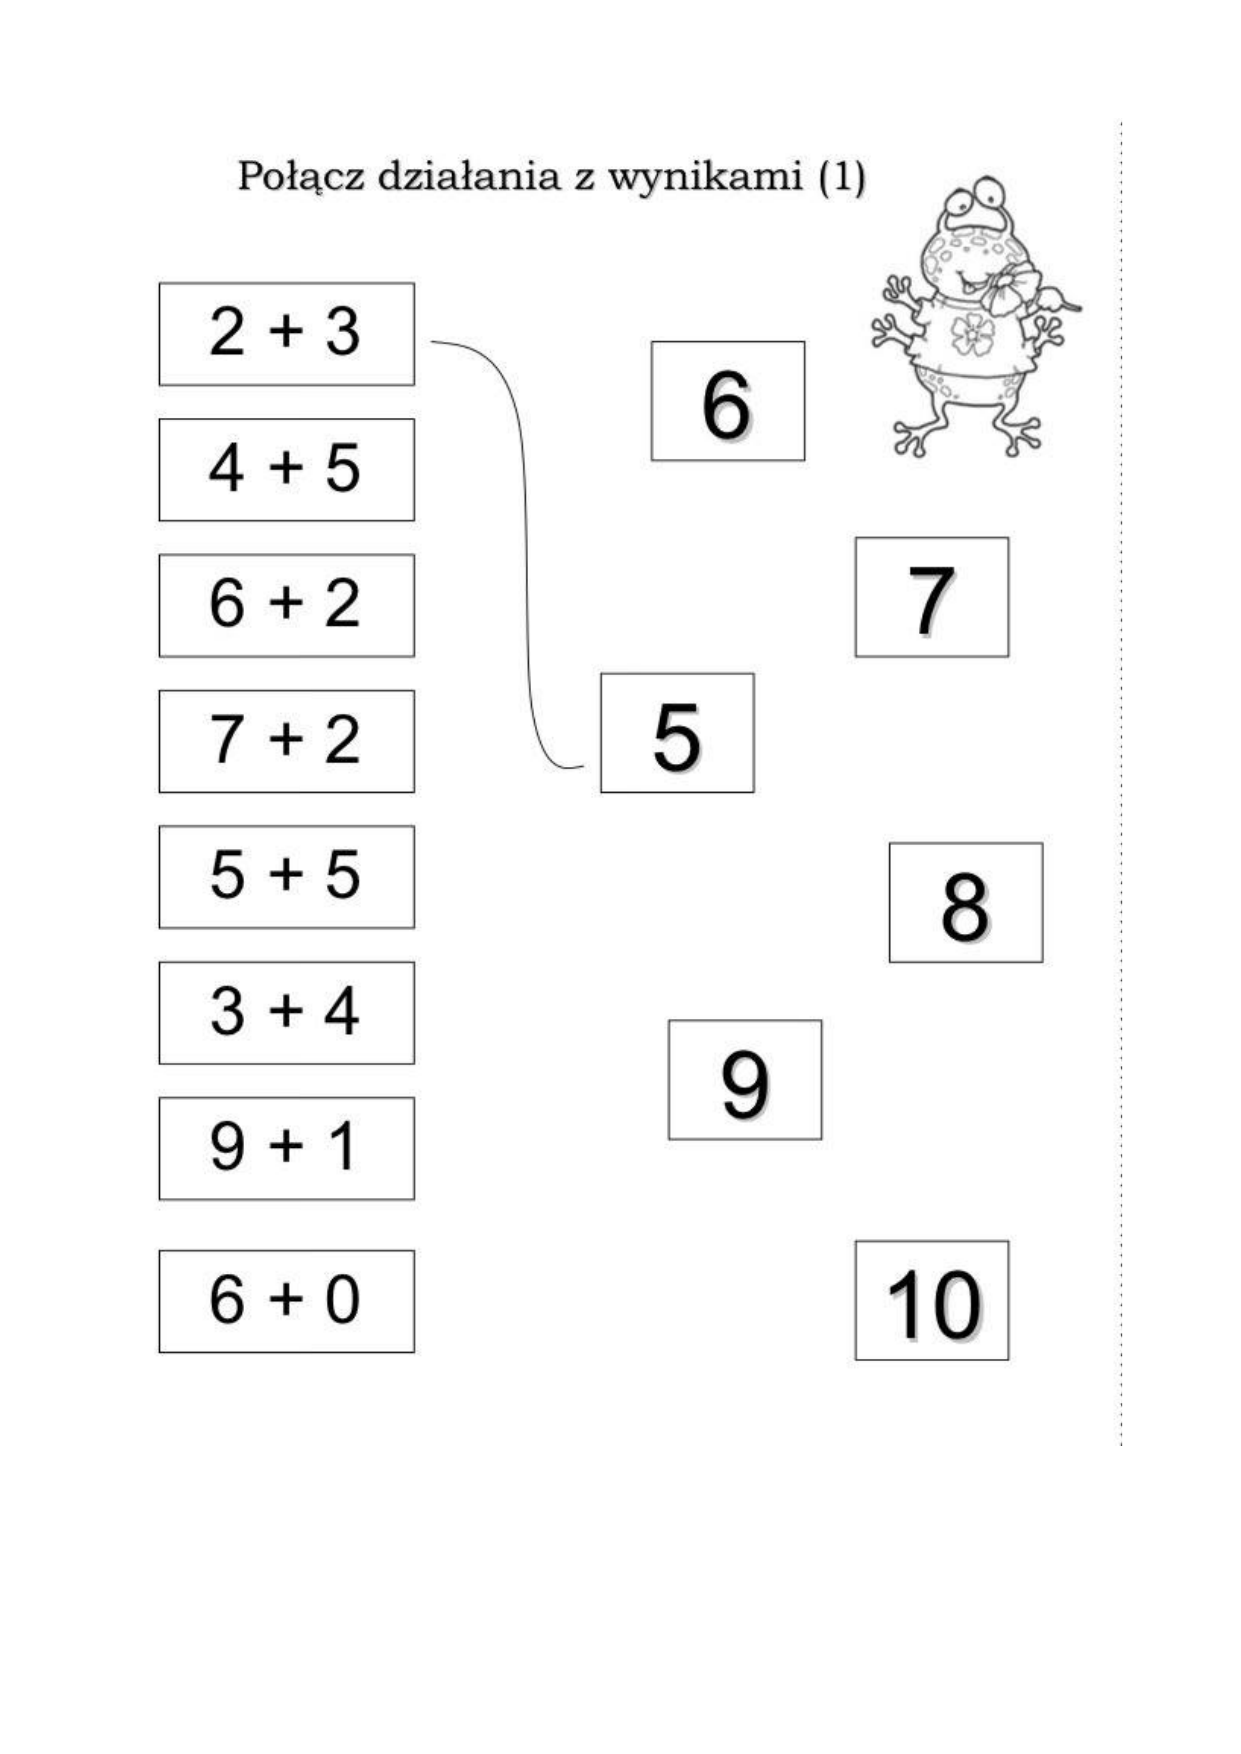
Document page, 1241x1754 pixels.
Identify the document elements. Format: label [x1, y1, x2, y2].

picture [118, 118, 1123, 1446]
